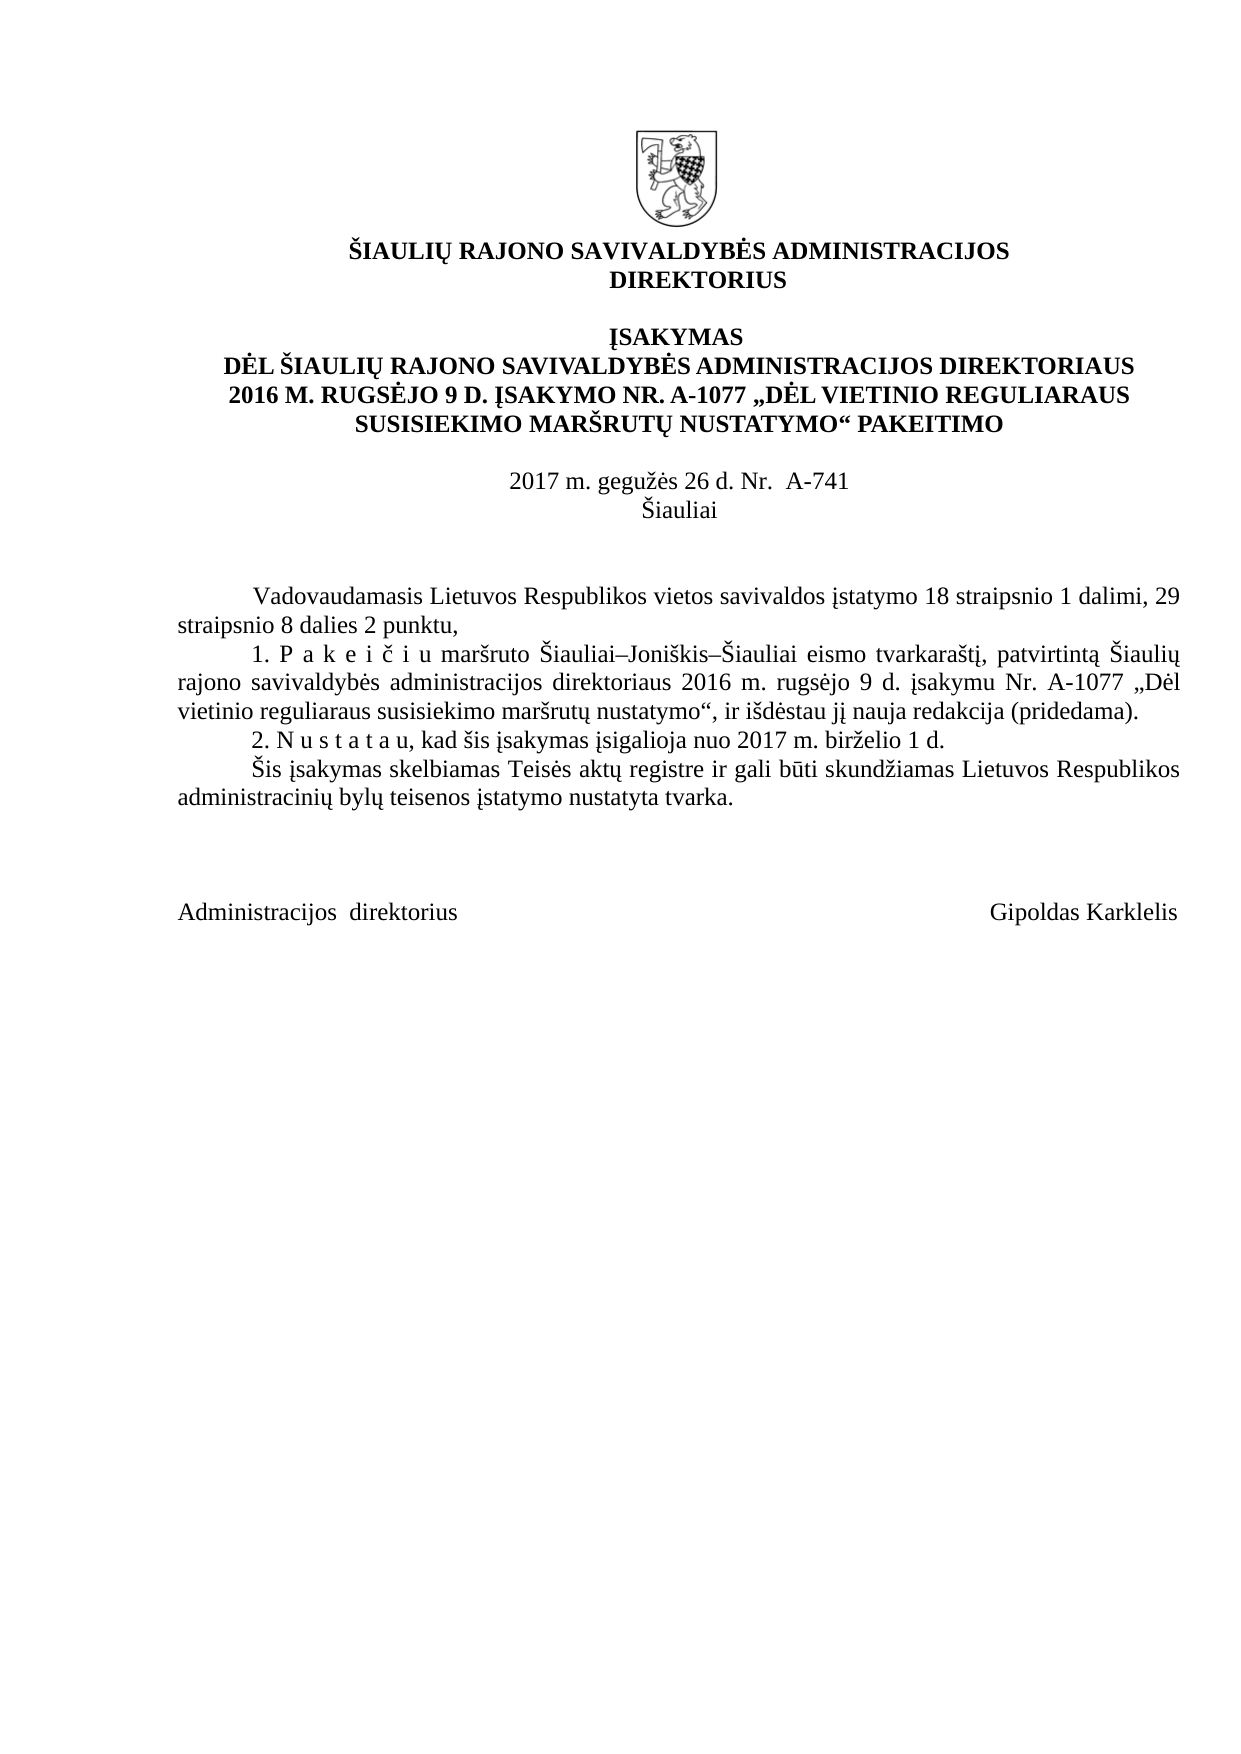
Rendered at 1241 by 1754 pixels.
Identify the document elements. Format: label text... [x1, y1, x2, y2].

text Šiauliai [177, 495, 1181, 524]
text 2017 m. gegužės 26 d. Nr. A-741 [177, 466, 1181, 495]
text ŠIAULIŲ RAJONO SAVIVALDYBĖS ADMINISTRACIJOS [177, 236, 1181, 265]
text DIREKTORIUS [215, 265, 1181, 294]
text DĖL ŠIAULIŲ RAJONO SAVIVALDYBĖS ADMINISTRACIJOS DIREKTORIAUS 2016 M. RUGSĖJO 9 D. ĮSAKYMO NR. A-1077 „DĖL VIETINIO REGULIARAUS SUSISIEKIMO MARŠRUTŲ NUSTATYMO“ PAKEITIMO [177, 351, 1181, 437]
text Šis įsakymas skelbiamas Teisės aktų registre ir gali būti skundžiamas Lietuvos Respublikos administracinių bylų teisenos įstatymo nustatyta tvarka. [177, 754, 1181, 811]
text Vadovaudamasis Lietuvos Respublikos vietos savivaldos įstatymo 18 straipsnio 1 dalimi, 29 straipsnio 8 dalies 2 punktu, [177, 581, 1181, 639]
text 1. P a k e i č i u maršruto Šiauliai–Joniškis–Šiauliai eismo tvarkaraštį, patvirtintą Šiaulių rajono savivaldybės administracijos direktoriaus 2016 m. rugsėjo 9 d. įsakymu Nr. A-1077 „Dėl vietinio reguliaraus susisiekimo maršrutų nustatymo“, ir išdėstau jį nauja redakcija (pridedama). [177, 639, 1181, 725]
text ĮSAKYMAS [177, 322, 1181, 351]
text Administracijos direktorius Gipoldas Karklelis [177, 897, 1181, 926]
text 2. N u s t a t a u, kad šis įsakymas įsigalioja nuo 2017 m. birželio 1 d. [177, 725, 1181, 754]
